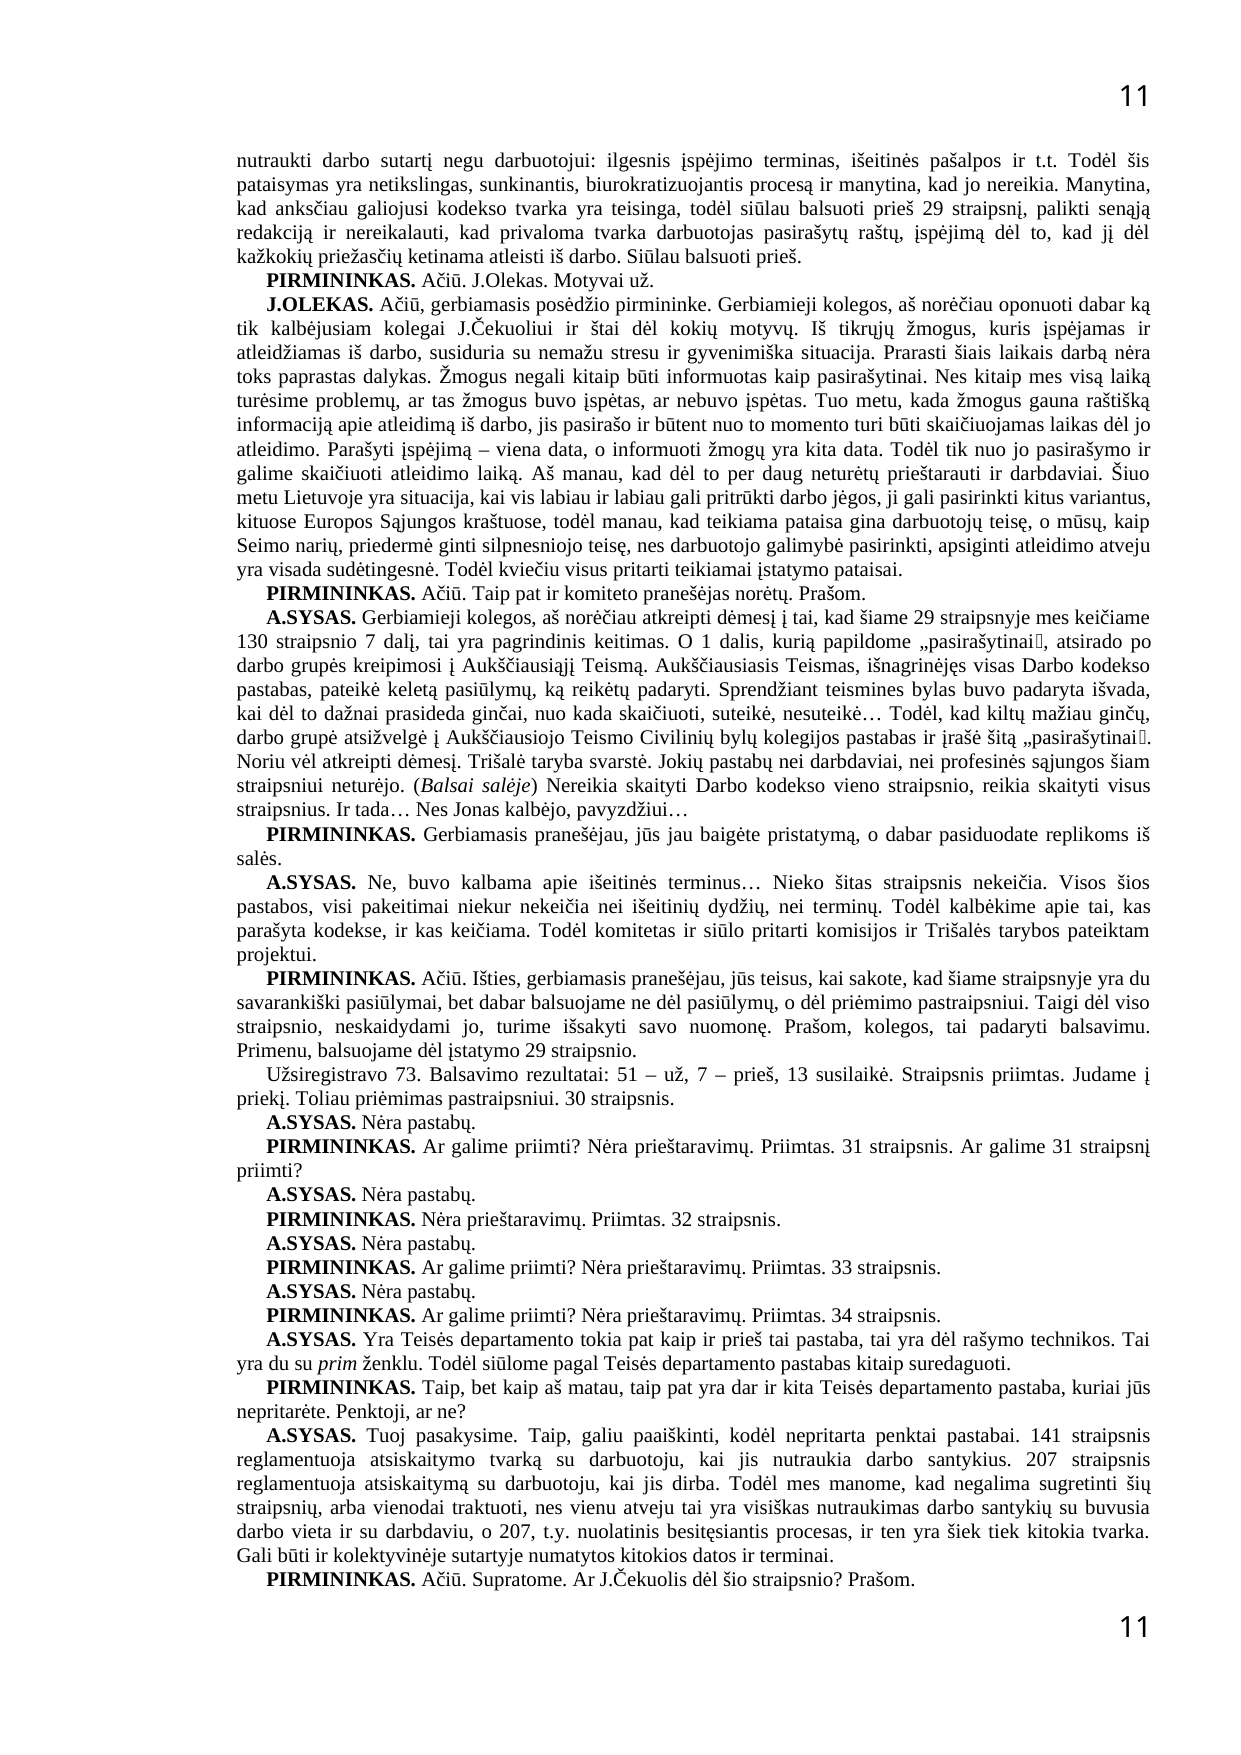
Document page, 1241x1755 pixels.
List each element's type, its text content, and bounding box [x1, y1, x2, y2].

text A.SYSAS. Gerbiamieji kolegos, aš norėčiau atkreipti dėmesį į tai, kad šiame 29 straipsnyje mes keičiame 130 straipsnio 7 dalį, tai yra pagrindinis keitimas. O 1 dalis, kurią papildome „pasirašytinai, atsirado po darbo grupės kreipimosi į Aukščiausiąjį Teismą. Aukščiausiasis Teismas, išnagrinėjęs visas Darbo kodekso pastabas, pateikė keletą pasiūlymų, ką reikėtų padaryti. Sprendžiant teismines bylas buvo padaryta išvada, kai dėl to dažnai prasideda ginčai, nuo kada skaičiuoti, suteikė, nesuteikė… Todėl, kad kiltų mažiau ginčų, darbo grupė atsižvelgė į Aukščiausiojo Teismo Civilinių bylų kolegijos pastabas ir įrašė šitą „pasirašytinai. Noriu vėl atkreipti dėmesį. Trišalė taryba svarstė. Jokių pastabų nei darbdaviai, nei profesinės sąjungos šiam straipsniui neturėjo. (Balsai salėje) Nereikia skaityti Darbo kodekso vieno straipsnio, reikia skaityti visus straipsnius. Ir tada… Nes Jonas kalbėjo, pavyzdžiui… [236, 605, 1152, 821]
text PIRMININKAS. Ar galime priimti? Nėra prieštaravimų. Priimtas. 31 straipsnis. Ar galime 31 straipsnį priimti? [236, 1134, 1152, 1182]
text A.SYSAS. Nėra pastabų. [236, 1110, 1152, 1134]
text A.SYSAS. Ne, buvo kalbama apie išeitinės terminus… Nieko šitas straipsnis nekeičia. Visos šios pastabos, visi pakeitimai niekur nekeičia nei išeitinių dydžių, nei terminų. Todėl kalbėkime apie tai, kas parašyta kodekse, ir kas keičiama. Todėl komitetas ir siūlo pritarti komisijos ir Trišalės tarybos pateiktam projektui. [236, 869, 1152, 966]
text PIRMININKAS. Ar galime priimti? Nėra prieštaravimų. Priimtas. 33 straipsnis. [236, 1254, 1152, 1279]
text A.SYSAS. Tuoj pasakysime. Taip, galiu paaiškinti, kodėl nepritarta penktai pastabai. 141 straipsnis reglamentuoja atsiskaitymo tvarką su darbuotoju, kai jis nutraukia darbo santykius. 207 straipsnis reglamentuoja atsiskaitymą su darbuotoju, kai jis dirba. Todėl mes manome, kad negalima sugretinti šių straipsnių, arba vienodai traktuoti, nes vienu atveju tai yra visiškas nutraukimas darbo santykių su buvusia darbo vieta ir su darbdaviu, o 207, t.y. nuolatinis besitęsiantis procesas, ir ten yra šiek tiek kitokia tvarka. Gali būti ir kolektyvinėje sutartyje numatytos kitokios datos ir terminai. [236, 1423, 1152, 1567]
text A.SYSAS. Yra Teisės departamento tokia pat kaip ir prieš tai pastaba, tai yra dėl rašymo technikos. Tai yra du su prim ženklu. Todėl siūlome pagal Teisės departamento pastabas kitaip suredaguoti. [236, 1327, 1152, 1375]
text PIRMININKAS. Ačiū. Supratome. Ar J.Čekuolis dėl šio straipsnio? Prašom. [236, 1567, 1152, 1591]
text PIRMININKAS. Ar galime priimti? Nėra prieštaravimų. Priimtas. 34 straipsnis. [236, 1303, 1152, 1327]
text Užsiregistravo 73. Balsavimo rezultatai: 51 – už, 7 – prieš, 13 susilaikė. Straipsnis priimtas. Judame į priekį. Toliau priėmimas pastraipsniui. 30 straipsnis. [236, 1062, 1152, 1110]
text A.SYSAS. Nėra pastabų. [236, 1279, 1152, 1303]
text A.SYSAS. Nėra pastabų. [236, 1231, 1152, 1254]
text PIRMININKAS. Nėra prieštaravimų. Priimtas. 32 straipsnis. [236, 1206, 1152, 1231]
text A.SYSAS. Nėra pastabų. [236, 1182, 1152, 1206]
text PIRMININKAS. Ačiū. J.Olekas. Motyvai už. [236, 268, 1152, 292]
text nutraukti darbo sutartį negu darbuotojui: ilgesnis įspėjimo terminas, išeitinės pašalpos ir t.t. Todėl šis pataisymas yra netikslingas, sunkinantis, biurokratizuojantis procesą ir manytina, kad jo nereikia. Manytina, kad anksčiau galiojusi kodekso tvarka yra teisinga, todėl siūlau balsuoti prieš 29 straipsnį, palikti senąją redakciją ir nereikalauti, kad privaloma tvarka darbuotojas pasirašytų raštų, įspėjimą dėl to, kad jį dėl kažkokių priežasčių ketinama atleisti iš darbo. Siūlau balsuoti prieš. [236, 148, 1152, 268]
text J.OLEKAS. Ačiū, gerbiamasis posėdžio pirmininke. Gerbiamieji kolegos, aš norėčiau oponuoti dabar ką tik kalbėjusiam kolegai J.Čekuoliui ir štai dėl kokių motyvų. Iš tikrųjų žmogus, kuris įspėjamas ir atleidžiamas iš darbo, susiduria su nemažu stresu ir gyvenimiška situacija. Prarasti šiais laikais darbą nėra toks paprastas dalykas. Žmogus negali kitaip būti informuotas kaip pasirašytinai. Nes kitaip mes visą laiką turėsime problemų, ar tas žmogus buvo įspėtas, ar nebuvo įspėtas. Tuo metu, kada žmogus gauna raštišką informaciją apie atleidimą iš darbo, jis pasirašo ir būtent nuo to momento turi būti skaičiuojamas laikas dėl jo atleidimo. Parašyti įspėjimą – viena data, o informuoti žmogų yra kita data. Todėl tik nuo jo pasirašymo ir galime skaičiuoti atleidimo laiką. Aš manau, kad dėl to per daug neturėtų prieštarauti ir darbdaviai. Šiuo metu Lietuvoje yra situacija, kai vis labiau ir labiau gali pritrūkti darbo jėgos, ji gali pasirinkti kitus variantus, kituose Europos Sąjungos kraštuose, todėl manau, kad teikiama pataisa gina darbuotojų teisę, o mūsų, kaip Seimo narių, priedermė ginti silpnesniojo teisę, nes darbuotojo galimybė pasirinkti, apsiginti atleidimo atveju yra visada sudėtingesnė. Todėl kviečiu visus pritarti teikiamai įstatymo pataisai. [236, 292, 1152, 581]
text PIRMININKAS. Gerbiamasis pranešėjau, jūs jau baigėte pristatymą, o dabar pasiduodate replikoms iš salės. [236, 821, 1152, 869]
text PIRMININKAS. Ačiū. Taip pat ir komiteto pranešėjas norėtų. Prašom. [236, 581, 1152, 605]
text PIRMININKAS. Ačiū. Išties, gerbiamasis pranešėjau, jūs teisus, kai sakote, kad šiame straipsnyje yra du savarankiški pasiūlymai, bet dabar balsuojame ne dėl pasiūlymų, o dėl priėmimo pastraipsniui. Taigi dėl viso straipsnio, neskaidydami jo, turime išsakyti savo nuomonę. Prašom, kolegos, tai padaryti balsavimu. Primenu, balsuojame dėl įstatymo 29 straipsnio. [236, 966, 1152, 1062]
text PIRMININKAS. Taip, bet kaip aš matau, taip pat yra dar ir kita Teisės departamento pastaba, kuriai jūs nepritarėte. Penktoji, ar ne? [236, 1375, 1152, 1423]
